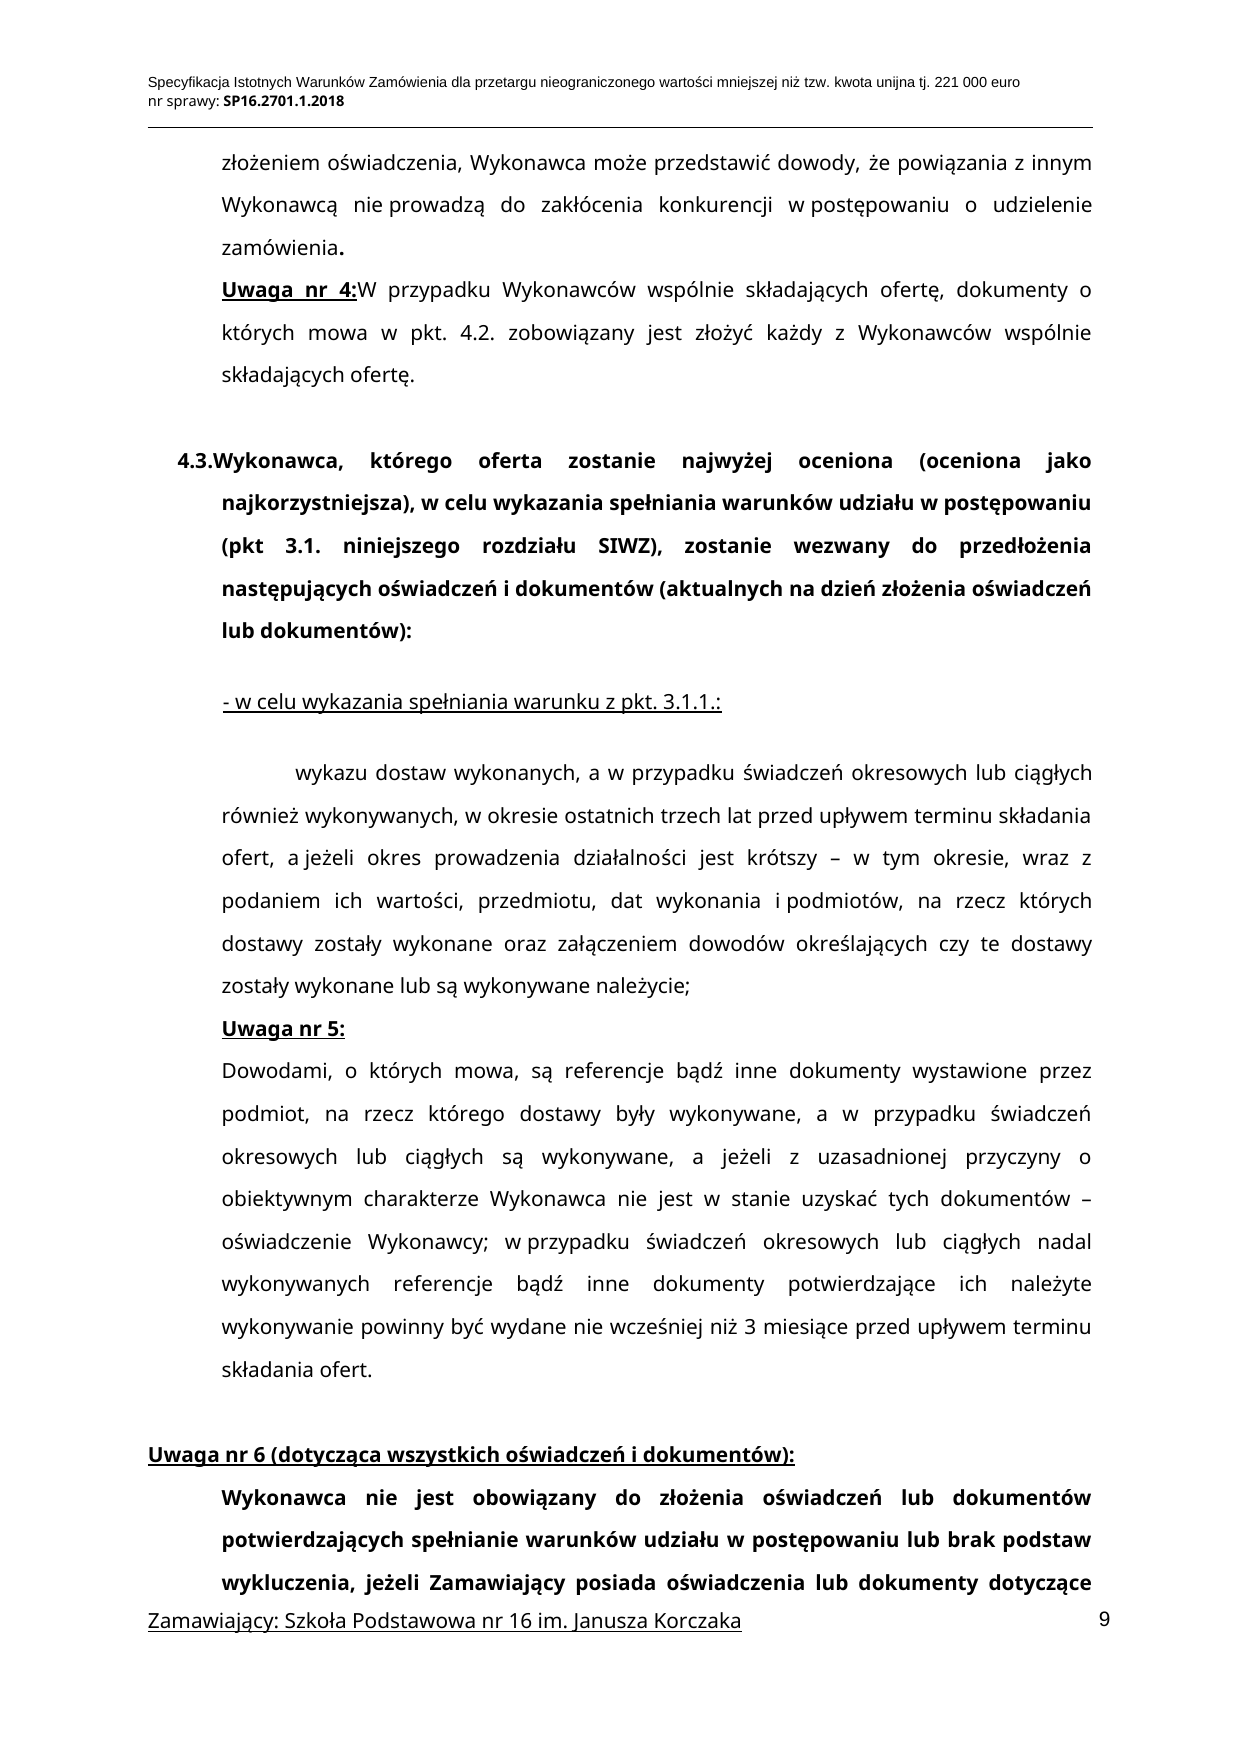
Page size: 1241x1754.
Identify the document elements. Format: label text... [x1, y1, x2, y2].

list wykazu dostaw wykonanych, a w przypadku świadczeń okresowych lub ciągłych również wykonywanych, w okresie ostatnich trzech lat przed upływem terminu składania ofert, a jeżeli okres prowadzenia działalności jest krótszy – w tym okresie, wraz z podaniem ich wartości, przedmiotu, dat wykonania i podmiotów, na rzecz których dostawy zostały wykonane oraz załączeniem dowodów określających czy te dostawy zostały wykonane lub są wykonywane należycie; [221, 758, 1093, 1000]
text Uwaga nr 4:W przypadku Wykonawców wspólnie składających ofertę, dokumenty o których mowa w pkt. 4.2. zobowiązany jest złożyć każdy z Wykonawców wspólnie składających ofertę. [221, 275, 1093, 389]
text Uwaga nr 6 (dotycząca wszystkich oświadczeń i dokumentów): [148, 1440, 1093, 1468]
list Wykonawca, którego oferta zostanie najwyżej oceniona (oceniona jako najkorzystniejsza), w celu wykazania spełniania warunków udziału w postępowaniu (pkt 3.1. niniejszego rozdziału SIWZ), zostanie wezwany do przedłożenia następujących oświadczeń i dokumentów (aktualnych na dzień złożenia oświadczeń lub dokumentów): [177, 446, 1093, 645]
list Wykonawca nie jest obowiązany do złożenia oświadczeń lub dokumentów potwierdzających spełnianie warunków udziału w postępowaniu lub brak podstaw wykluczenia, jeżeli Zamawiający posiada oświadczenia lub dokumenty dotyczące [221, 1483, 1093, 1596]
text Uwaga nr 5: [221, 1014, 1093, 1042]
list - w celu wykazania spełniania warunku z pkt. 3.1.1.: [223, 687, 1093, 716]
list złożeniem oświadczenia, Wykonawca może przedstawić dowody, że powiązania z innym Wykonawcą nie prowadzą do zakłócenia konkurencji w postępowaniu o udzielenie zamówienia. [177, 148, 1093, 261]
text Dowodami, o których mowa, są referencje bądź inne dokumenty wystawione przez podmiot, na rzecz którego dostawy były wykonywane, a w przypadku świadczeń okresowych lub ciągłych są wykonywane, a jeżeli z uzasadnionej przyczyny o obiektywnym charakterze Wykonawca nie jest w stanie uzyskać tych dokumentów – oświadczenie Wykonawcy; w przypadku świadczeń okresowych lub ciągłych nadal wykonywanych referencje bądź inne dokumenty potwierdzające ich należyte wykonywanie powinny być wydane nie wcześniej niż 3 miesiące przed upływem terminu składania ofert. [221, 1057, 1093, 1383]
